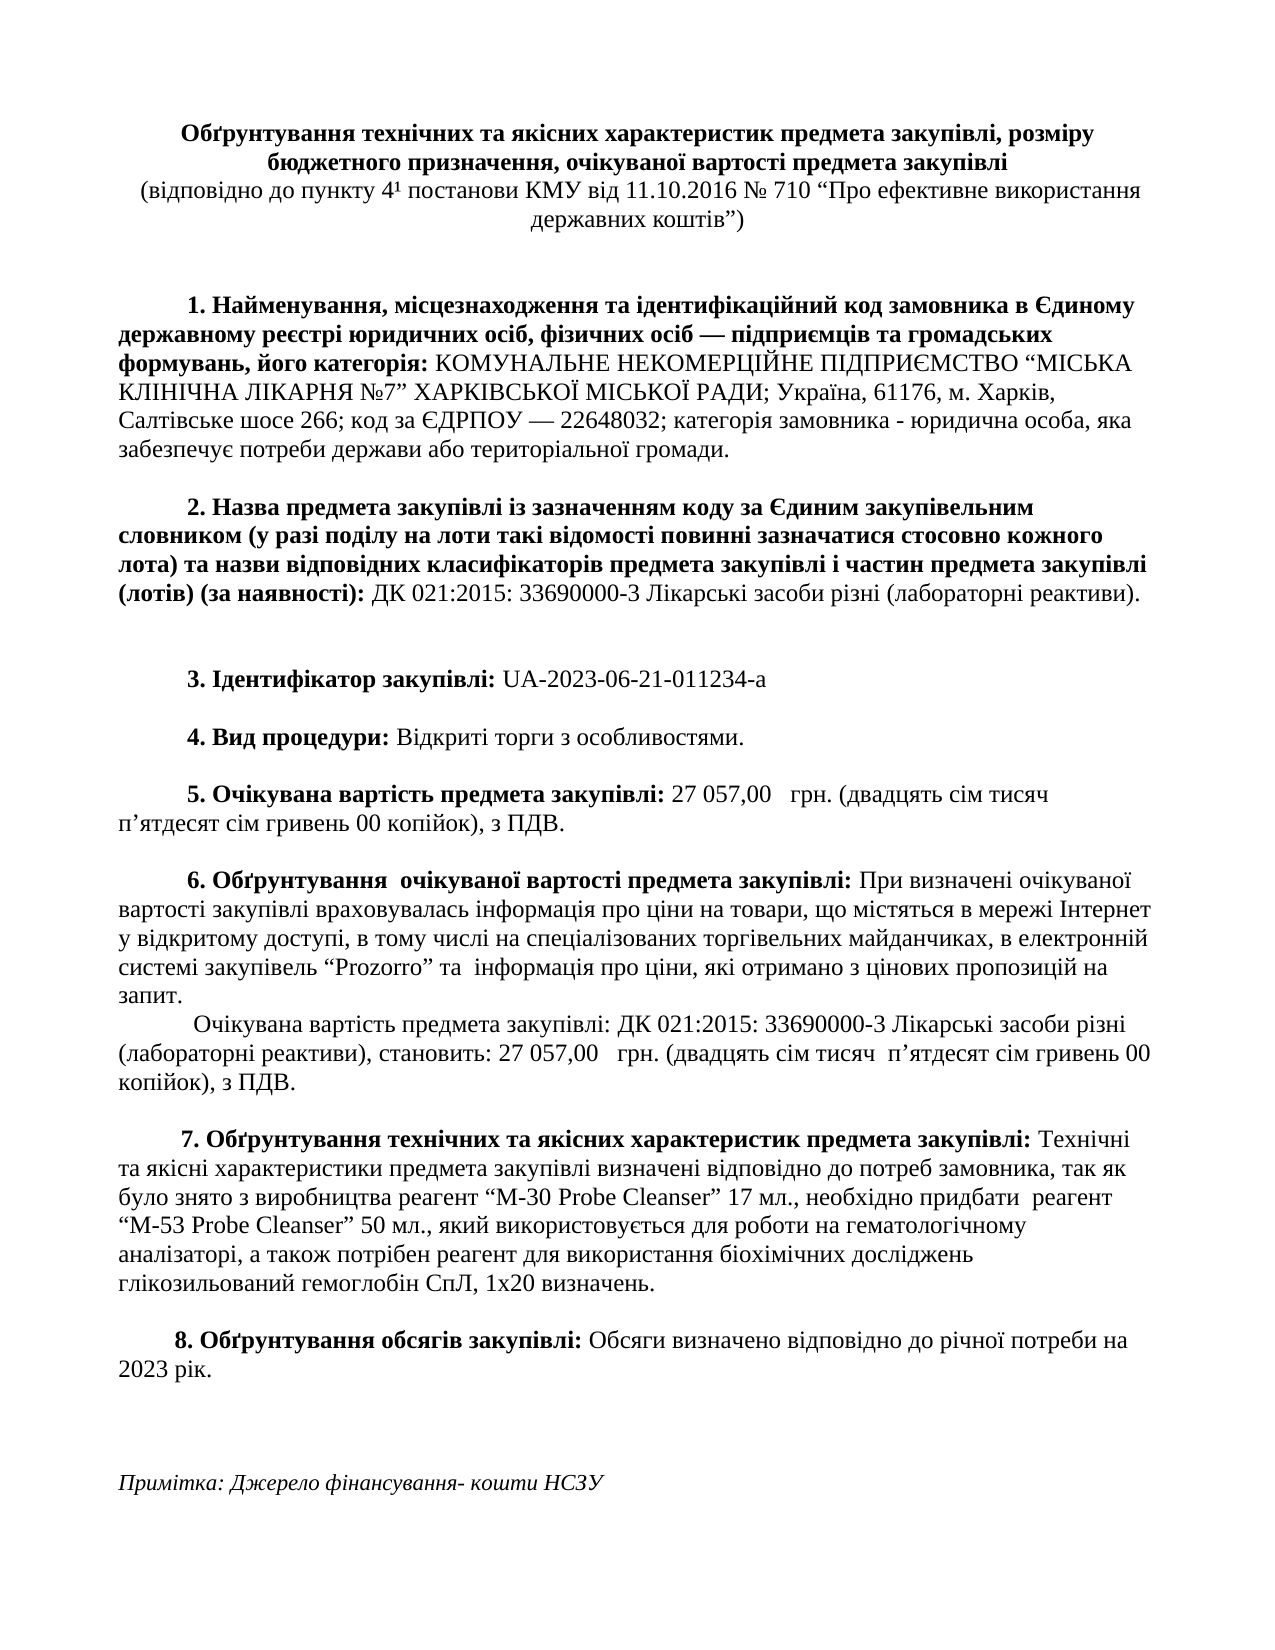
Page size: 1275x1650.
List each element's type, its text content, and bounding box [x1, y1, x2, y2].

text Примітка: Джерело фінансування- кошти НСЗУ [118, 1469, 1157, 1496]
text 6. Обґрунтування очікуваної вартості предмета закупівлі: При визначені очікуваної вартості закупівлі враховувалась інформація про ціни на товари, що містяться в мережі Інтернет у відкритому доступі, в тому числі на спеціалізованих торгівельних майданчиках, в електронній системі закупівель “Prozorro” та інформація про ціни, які отримано з цінових пропозицій на запит. [118, 866, 1157, 1009]
text (відповідно до пункту 4¹ постанови КМУ від 11.10.2016 № 710 “Про ефективне використання державних коштів”) [118, 176, 1157, 233]
text 4. Вид процедури: Відкриті торги з особливостями. [118, 722, 1157, 751]
text 5. Очікувана вартість предмета закупівлі: 27 057,00 грн. (двадцять сім тисяч п’ятдесят сім гривень 00 копійок), з ПДВ. [118, 779, 1157, 837]
text 2. Назва предмета закупівлі із зазначенням коду за Єдиним закупівельним словником (у разі поділу на лоти такі відомості повинні зазначатися стосовно кожного лота) та назви відповідних класифікаторів предмета закупівлі і частин предмета закупівлі (лотів) (за наявності): ДК 021:2015: 33690000-3 Лікарські засоби різні (лабораторні реактиви). [118, 492, 1157, 636]
text 8. Обґрунтування обсягів закупівлі: Обсяги визначено відповідно до річної потреби на 2023 рік. [118, 1326, 1157, 1383]
text Очікувана вартість предмета закупівлі: ДК 021:2015: 33690000-3 Лікарські засоби різні (лабораторні реактиви), становить: 27 057,00 грн. (двадцять сім тисяч п’ятдесят сім гривень 00 копійок), з ПДВ. [118, 1009, 1157, 1096]
text 3. Ідентифікатор закупівлі: UA-2023-06-21-011234-a [118, 664, 1157, 693]
text 1. Найменування, місцезнаходження та ідентифікаційний код замовника в Єдиному державному реєстрі юридичних осіб, фізичних осіб — підприємців та громадських формувань, його категорія: КОМУНАЛЬНЕ НЕКОМЕРЦІЙНЕ ПІДПРИЄМСТВО “МІСЬКА КЛІНІЧНА ЛІКАРНЯ №7” ХАРКІВСЬКОЇ МІСЬКОЇ РАДИ; Україна, 61176, м. Харків, Салтівське шосе 266; код за ЄДРПОУ — 22648032; категорія замовника - юридична особа, яка забезпечує потреби держави або територіальної громади. [118, 291, 1157, 463]
text 7. Обґрунтування технічних та якісних характеристик предмета закупівлі: Технічні та якісні характеристики предмета закупівлі визначені відповідно до потреб замовника, так як було знято з виробництва реагент “М-30 Probe Cleanser” 17 мл., необхідно придбати реагент “М-53 Probe Cleanser” 50 мл., який використовується для роботи на гематологічному аналізаторі, а також потрібен реагент для використання біохімічних досліджень глікозильований гемоглобін СпЛ, 1х20 визначень. [118, 1124, 1157, 1297]
text Обґрунтування технічних та якісних характеристик предмета закупівлі, розміру бюджетного призначення, очікуваної вартості предмета закупівлі [118, 118, 1157, 176]
